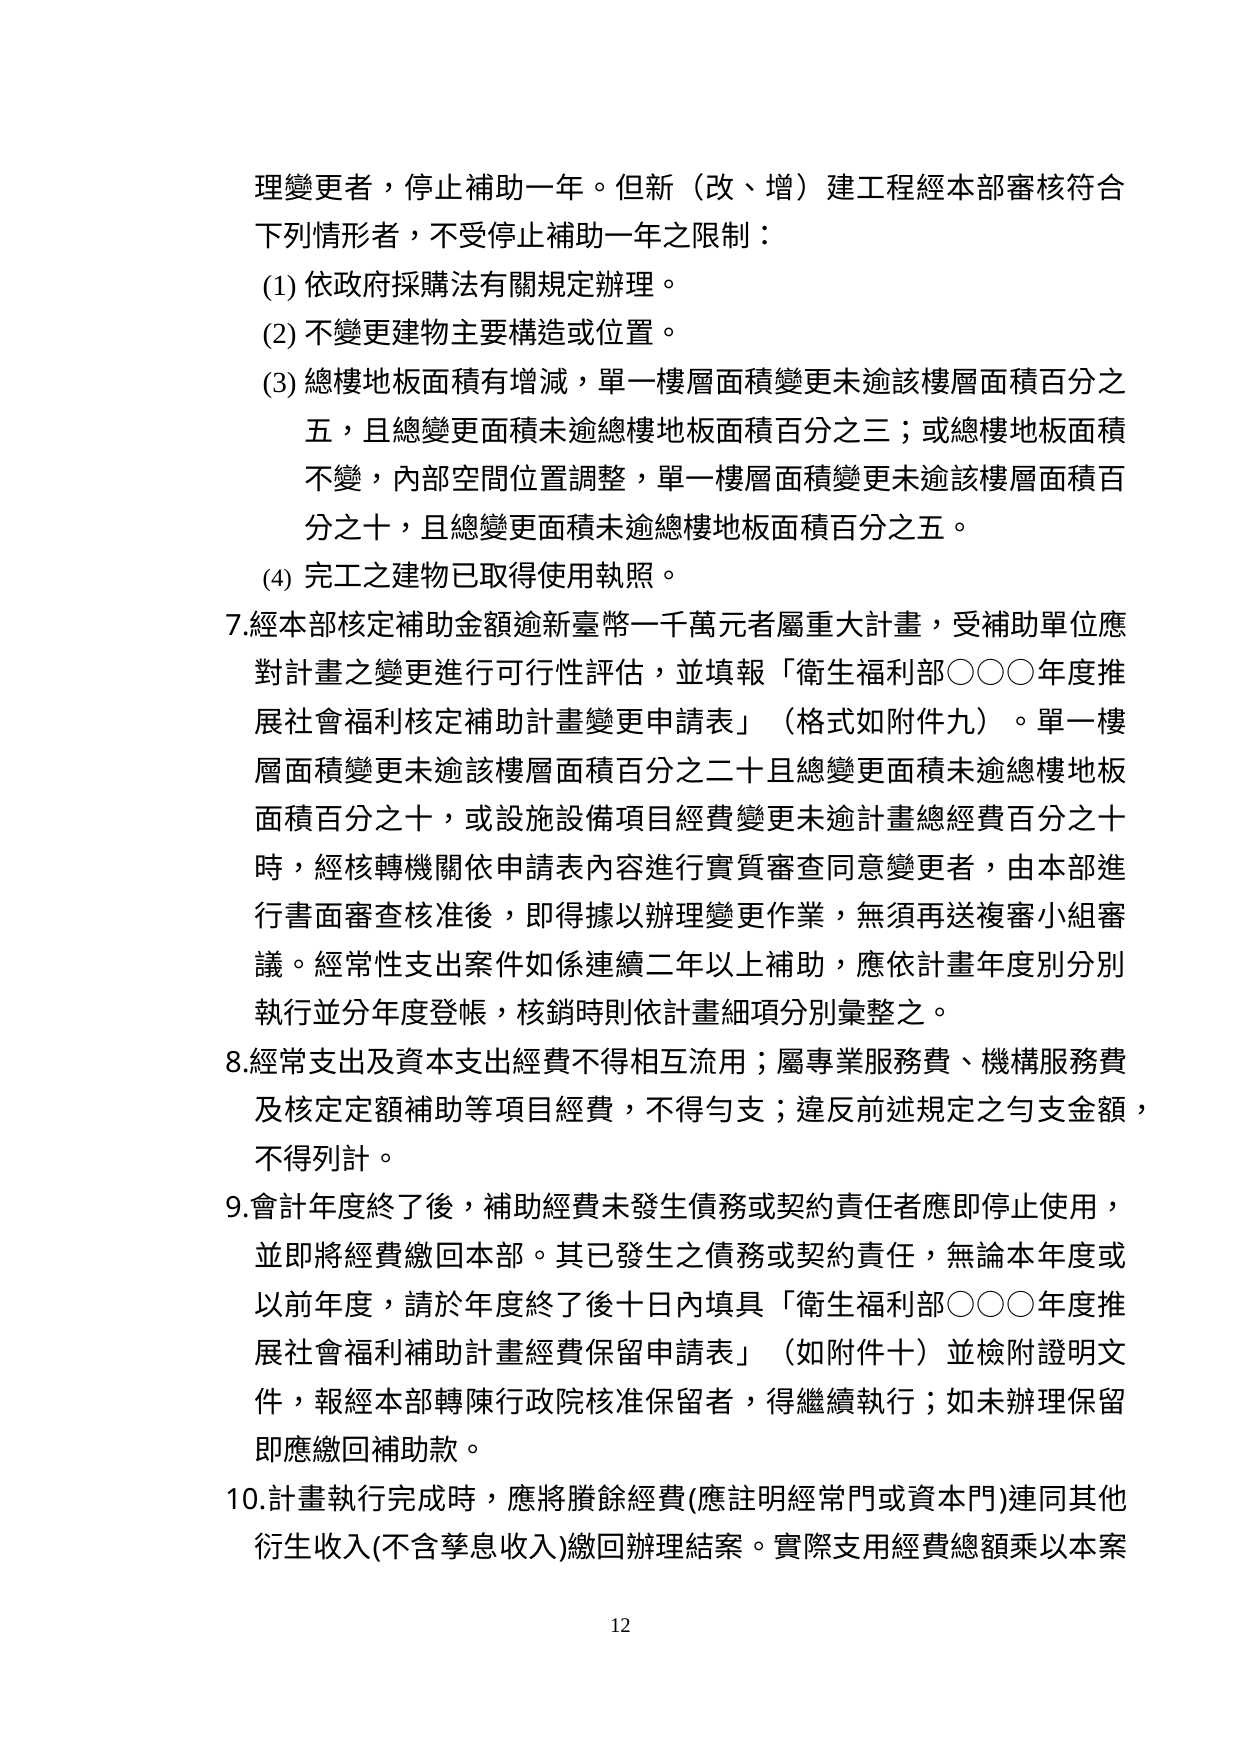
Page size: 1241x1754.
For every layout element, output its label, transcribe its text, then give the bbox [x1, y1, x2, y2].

text 8.經常支出及資本支出經費不得相互流用；屬專業服務費、機構服務費及核定定額補助等項目經費，不得勻支；違反前述規定之勻支金額，不得列計。 [225, 1038, 1128, 1178]
text 9.會計年度終了後，補助經費未發生債務或契約責任者應即停止使用，並即將經費繳回本部。其已發生之債務或契約責任，無論本年度或以前年度，請於年度終了後十日內填具「衛生福利部○○○年度推展社會福利補助計畫經費保留申請表」（如附件十）並檢附證明文件，報經本部轉陳行政院核准保留者，得繼續執行；如未辦理保留即應繳回補助款。 [225, 1184, 1128, 1469]
list 總樓地板面積有增減，單一樓層面積變更未逾該樓層面積百分之五，且總變更面積未逾總樓地板面積百分之三；或總樓地板面積不變，內部空間位置調整，單一樓層面積變更未逾該樓層面積百分之十，且總變更面積未逾總樓地板面積百分之五。 [262, 359, 1128, 547]
text 7.經本部核定補助金額逾新臺幣一千萬元者屬重大計畫，受補助單位應對計畫之變更進行可行性評估，並填報「衛生福利部○○○年度推展社會福利核定補助計畫變更申請表」（格式如附件九）。單一樓層面積變更未逾該樓層面積百分之二十且總變更面積未逾總樓地板面積百分之十，或設施設備項目經費變更未逾計畫總經費百分之十時，經核轉機關依申請表內容進行實質審查同意變更者，由本部進行書面審查核准後，即得據以辦理變更作業，無須再送複審小組審議。經常性支出案件如係連續二年以上補助，應依計畫年度別分別執行並分年度登帳，核銷時則依計畫細項分別彙整之。 [225, 601, 1128, 1032]
text 理變更者，停止補助一年。但新（改、增）建工程經本部審核符合下列情形者，不受停止補助一年之限制： [225, 164, 1128, 255]
list 不變更建物主要構造或位置。 [262, 310, 1128, 352]
text 10.計畫執行完成時，應將賸餘經費(應註明經常門或資本門)連同其他衍生收入(不含孳息收入)繳回辦理結案。實際支用經費總額乘以本案 [225, 1475, 1128, 1566]
list 依政府採購法有關規定辦理。 [262, 262, 1128, 304]
list 完工之建物已取得使用執照。 [262, 553, 1128, 595]
